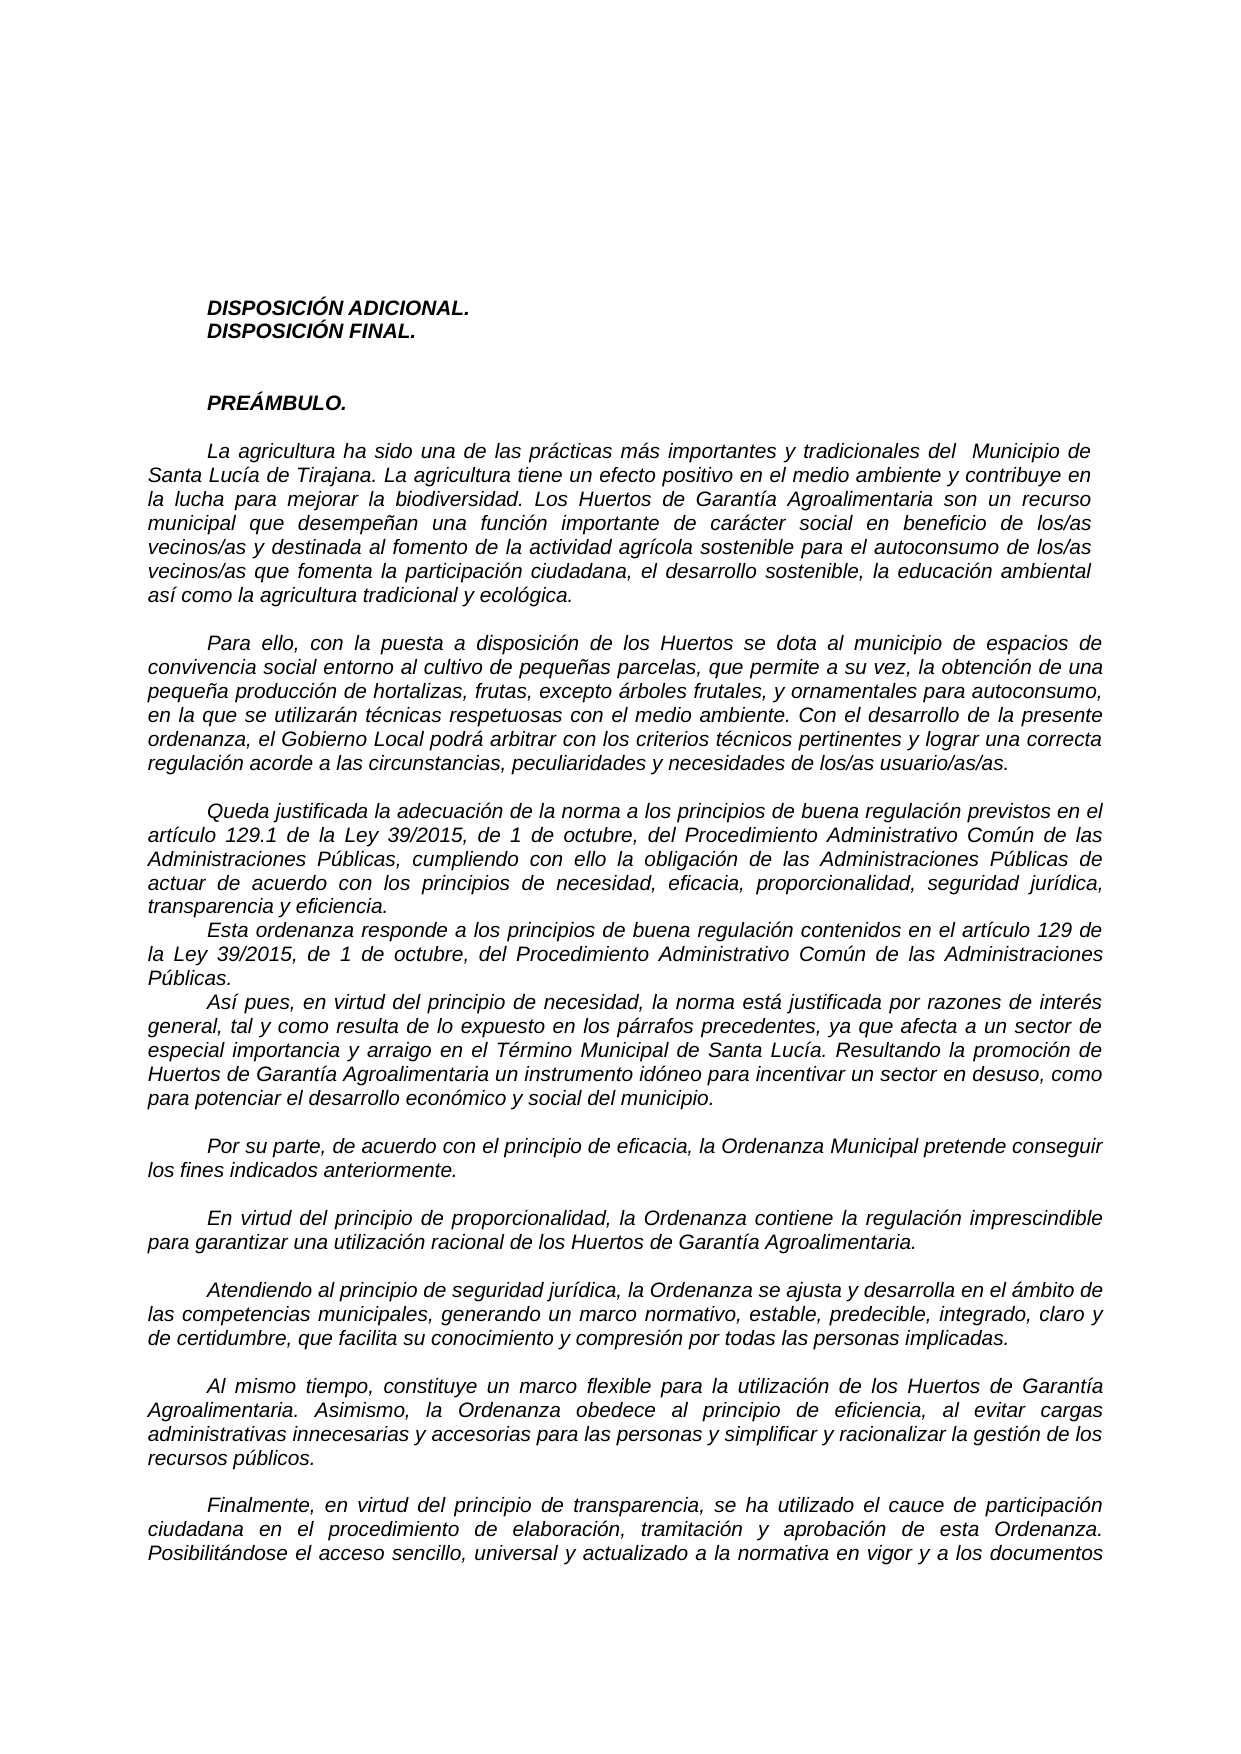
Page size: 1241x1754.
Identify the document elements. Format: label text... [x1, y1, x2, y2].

text Por su parte, de acuerdo con el principio de eficacia, la Ordenanza Municipal pretende conseguir los fines indicados anteriormente. [148, 1134, 1104, 1182]
text Así pues, en virtud del principio de necesidad, la norma está justificada por razones de interés general, tal y como resulta de lo expuesto en los párrafos precedentes, ya que afecta a un sector de especial importancia y arraigo en el Término Municipal de Santa Lucía. Resultando la promoción de Huertos de Garantía Agroalimentaria un instrumento idóneo para incentivar un sector en desuso, como para potenciar el desarrollo económico y social del municipio. [148, 990, 1104, 1110]
text Atendiendo al principio de seguridad jurídica, la Ordenanza se ajusta y desarrolla en el ámbito de las competencias municipales, generando un marco normativo, estable, predecible, integrado, claro y de certidumbre, que facilita su conocimiento y compresión por todas las personas implicadas. [148, 1278, 1104, 1349]
text Esta ordenanza responde a los principios de buena regulación contenidos en el artículo 129 de la Ley 39/2015, de 1 de octubre, del Procedimiento Administrativo Común de las Administraciones Públicas. [148, 918, 1104, 990]
text DISPOSICIÓN ADICIONAL. [148, 295, 1092, 319]
text Queda justificada la adecuación de la norma a los principios de buena regulación previstos en el artículo 129.1 de la Ley 39/2015, de 1 de octubre, del Procedimiento Administrativo Común de las Administraciones Públicas, cumpliendo con ello la obligación de las Administraciones Públicas de actuar de acuerdo con los principios de necesidad, eficacia, proporcionalidad, seguridad jurídica, transparencia y eficiencia. [148, 798, 1104, 918]
text Para ello, con la puesta a disposición de los Huertos se dota al municipio de espacios de convivencia social entorno al cultivo de pequeñas parcelas, que permite a su vez, la obtención de una pequeña producción de hortalizas, frutas, excepto árboles frutales, y ornamentales para autoconsumo, en la que se utilizarán técnicas respetuosas con el medio ambiente. Con el desarrollo de la presente ordenanza, el Gobierno Local podrá arbitrar con los criterios técnicos pertinentes y lograr una correcta regulación acorde a las circunstancias, peculiaridades y necesidades de los/as usuario/as/as. [148, 631, 1104, 774]
text La agricultura ha sido una de las prácticas más importantes y tradicionales del Municipio de Santa Lucía de Tirajana. La agricultura tiene un efecto positivo en el medio ambiente y contribuye en la lucha para mejorar la biodiversidad. Los Huertos de Garantía Agroalimentaria son un recurso municipal que desempeñan una función importante de carácter social en beneficio de los/as vecinos/as y destinada al fomento de la actividad agrícola sostenible para el autoconsumo de los/as vecinos/as que fomenta la participación ciudadana, el desarrollo sostenible, la educación ambiental así como la agricultura tradicional y ecológica. [148, 439, 1092, 607]
text PREÁMBULO. [148, 391, 1104, 415]
text DISPOSICIÓN FINAL. [148, 319, 1092, 343]
text En virtud del principio de proporcionalidad, la Ordenanza contiene la regulación imprescindible para garantizar una utilización racional de los Huertos de Garantía Agroalimentaria. [148, 1206, 1104, 1254]
text Al mismo tiempo, constituye un marco flexible para la utilización de los Huertos de Garantía Agroalimentaria. Asimismo, la Ordenanza obedece al principio de eficiencia, al evitar cargas administrativas innecesarias y accesorias para las personas y simplificar y racionalizar la gestión de los recursos públicos. [148, 1373, 1104, 1469]
text Finalmente, en virtud del principio de transparencia, se ha utilizado el cauce de participación ciudadana en el procedimiento de elaboración, tramitación y aprobación de esta Ordenanza. Posibilitándose el acceso sencillo, universal y actualizado a la normativa en vigor y a los documentos [148, 1493, 1104, 1565]
